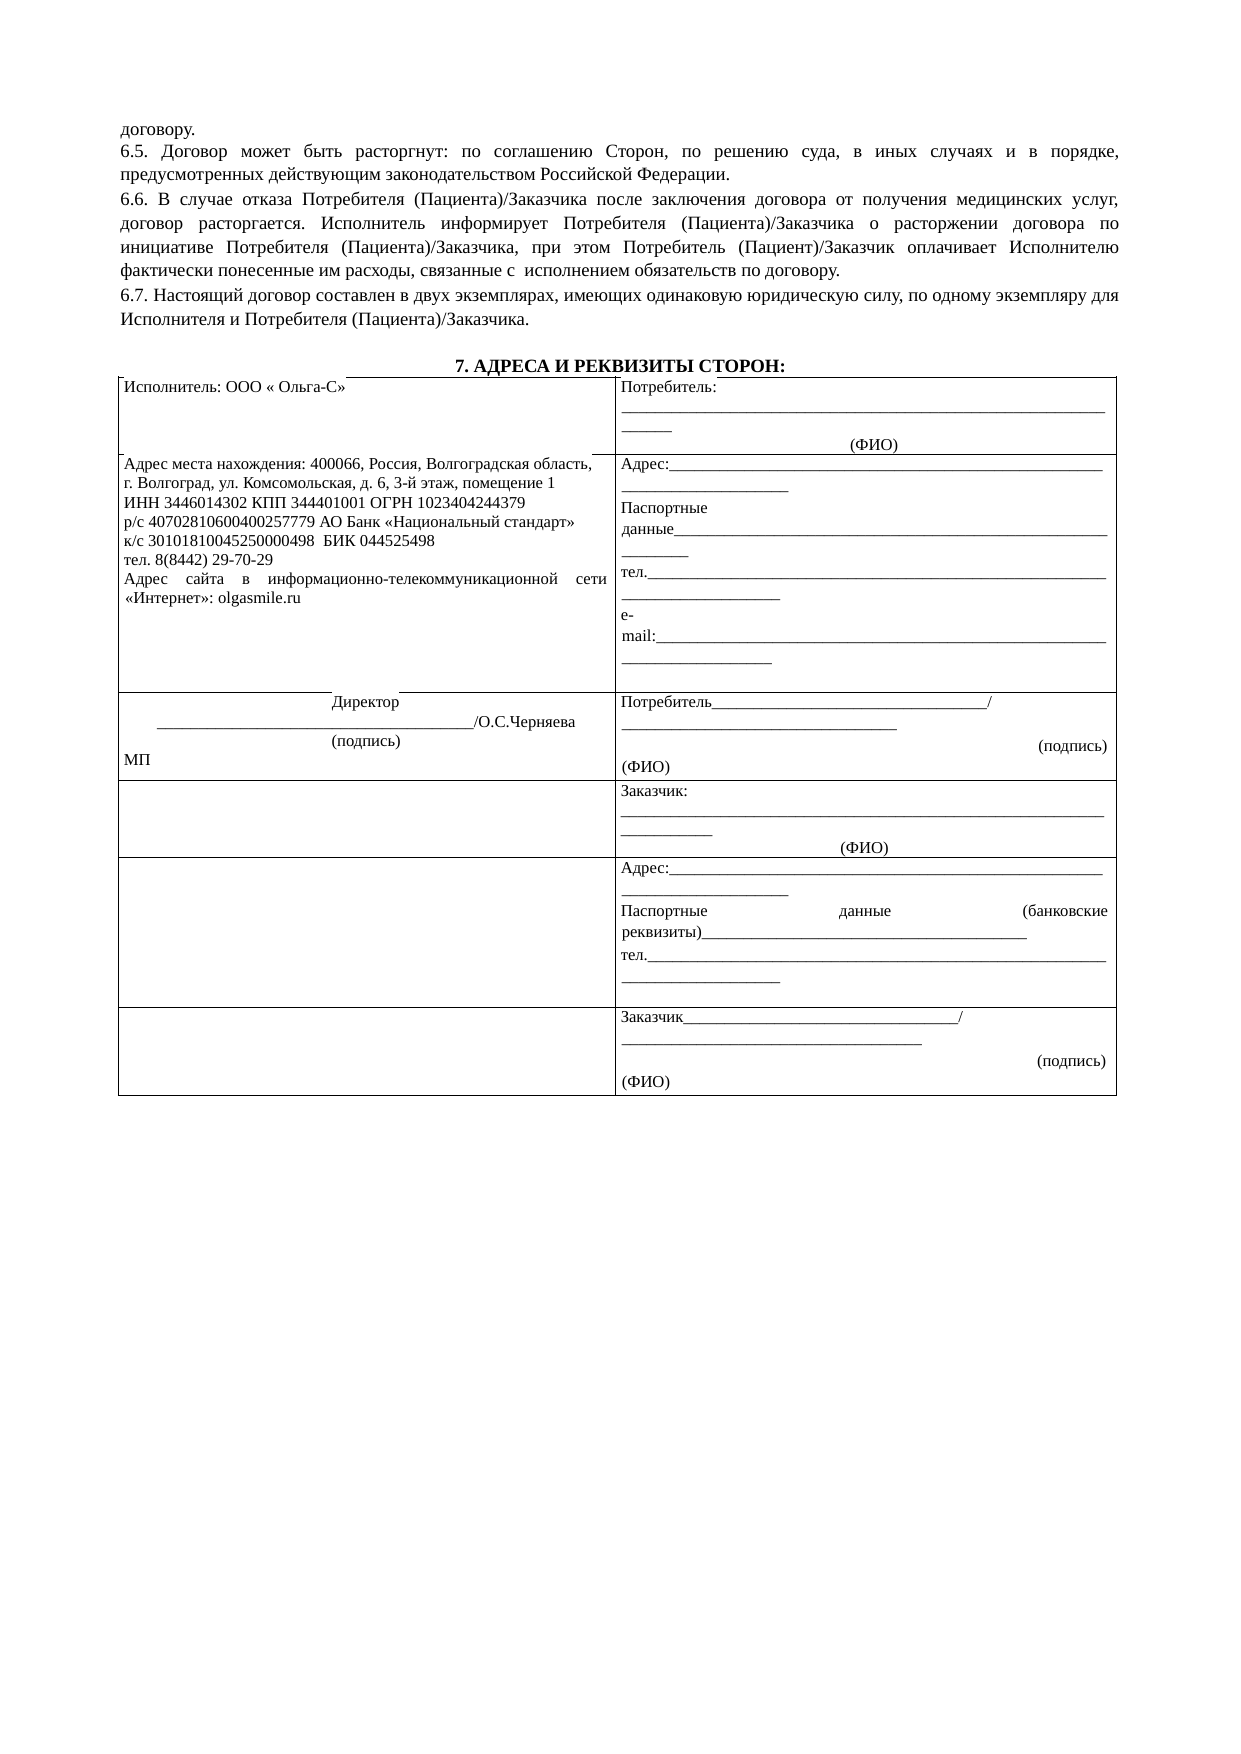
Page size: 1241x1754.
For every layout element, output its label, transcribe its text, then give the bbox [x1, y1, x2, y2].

table_cell Директор ______________________________________/О.С.Черняева (подпись) МП [119, 693, 615, 780]
table_cell Адрес:________________________________________________________________________ Паспортные данные____________________________________________________________ тел.__________________________________________________________________________ e-mail:________________________________________________________________________ [616, 455, 1116, 692]
table_header Потребитель: ________________________________________________________________ (ФИО) [616, 378, 1116, 453]
table_cell Адрес места нахождения: 400066, Россия, Волгоградская область, г. Волгоград, ул. Комсомольская, д. 6, 3-й этаж, помещение 1 ИНН 3446014302 КПП 344401001 ОГРН 1023404244379 р/с 40702810600400257779 АО Банк «Национальный стандарт» к/с 30101810045250000498 БИК 044525498 тел. 8(8442) 29-70-29 Адрес сайта в информационно-телекоммуникационной сети «Интернет»: olgasmile.ru [119, 455, 615, 692]
table_cell [119, 858, 615, 1007]
table_cell Потребитель_________________________________/_________________________________ (подпись) (ФИО) [616, 693, 1116, 780]
table_header Исполнитель: ООО « Ольга-С» [119, 378, 615, 453]
table_cell [119, 781, 615, 857]
table_cell [119, 1008, 615, 1095]
text договору. [119, 118, 1121, 140]
table_cell Заказчик: _____________________________________________________________________ (ФИО) [616, 781, 1116, 857]
text 6.5. Договор может быть расторгнут: по соглашению Сторон, по решению суда, в иных случаях и в порядке, предусмотренных действующим законодательством Российской Федерации. [120, 140, 1121, 185]
table_cell Адрес:________________________________________________________________________ Паспортные данные (банковские реквизиты)_______________________________________ тел.__________________________________________________________________________ [616, 858, 1116, 1007]
text 6.6. В случае отказа Потребителя (Пациента)/Заказчика после заключения договора от получения медицинских услуг, договор расторгается. Исполнитель информирует Потребителя (Пациента)/Заказчика о расторжении договора по инициативе Потребителя (Пациента)/Заказчика, при этом Потребитель (Пациент)/Заказчик оплачивает Исполнителю фактически понесенные им расходы, связанные с исполнением обязательств по договору. [120, 188, 1121, 281]
text 7. АДРЕСА И РЕКВИЗИТЫ СТОРОН: [120, 354, 1121, 376]
text 6.7. Настоящий договор составлен в двух экземплярах, имеющих одинаковую юридическую силу, по одному экземпляру для Исполнителя и Потребителя (Пациента)/Заказчика. [120, 284, 1121, 329]
table_cell Заказчик_________________________________/____________________________________ (подпись) (ФИО) [616, 1008, 1116, 1095]
